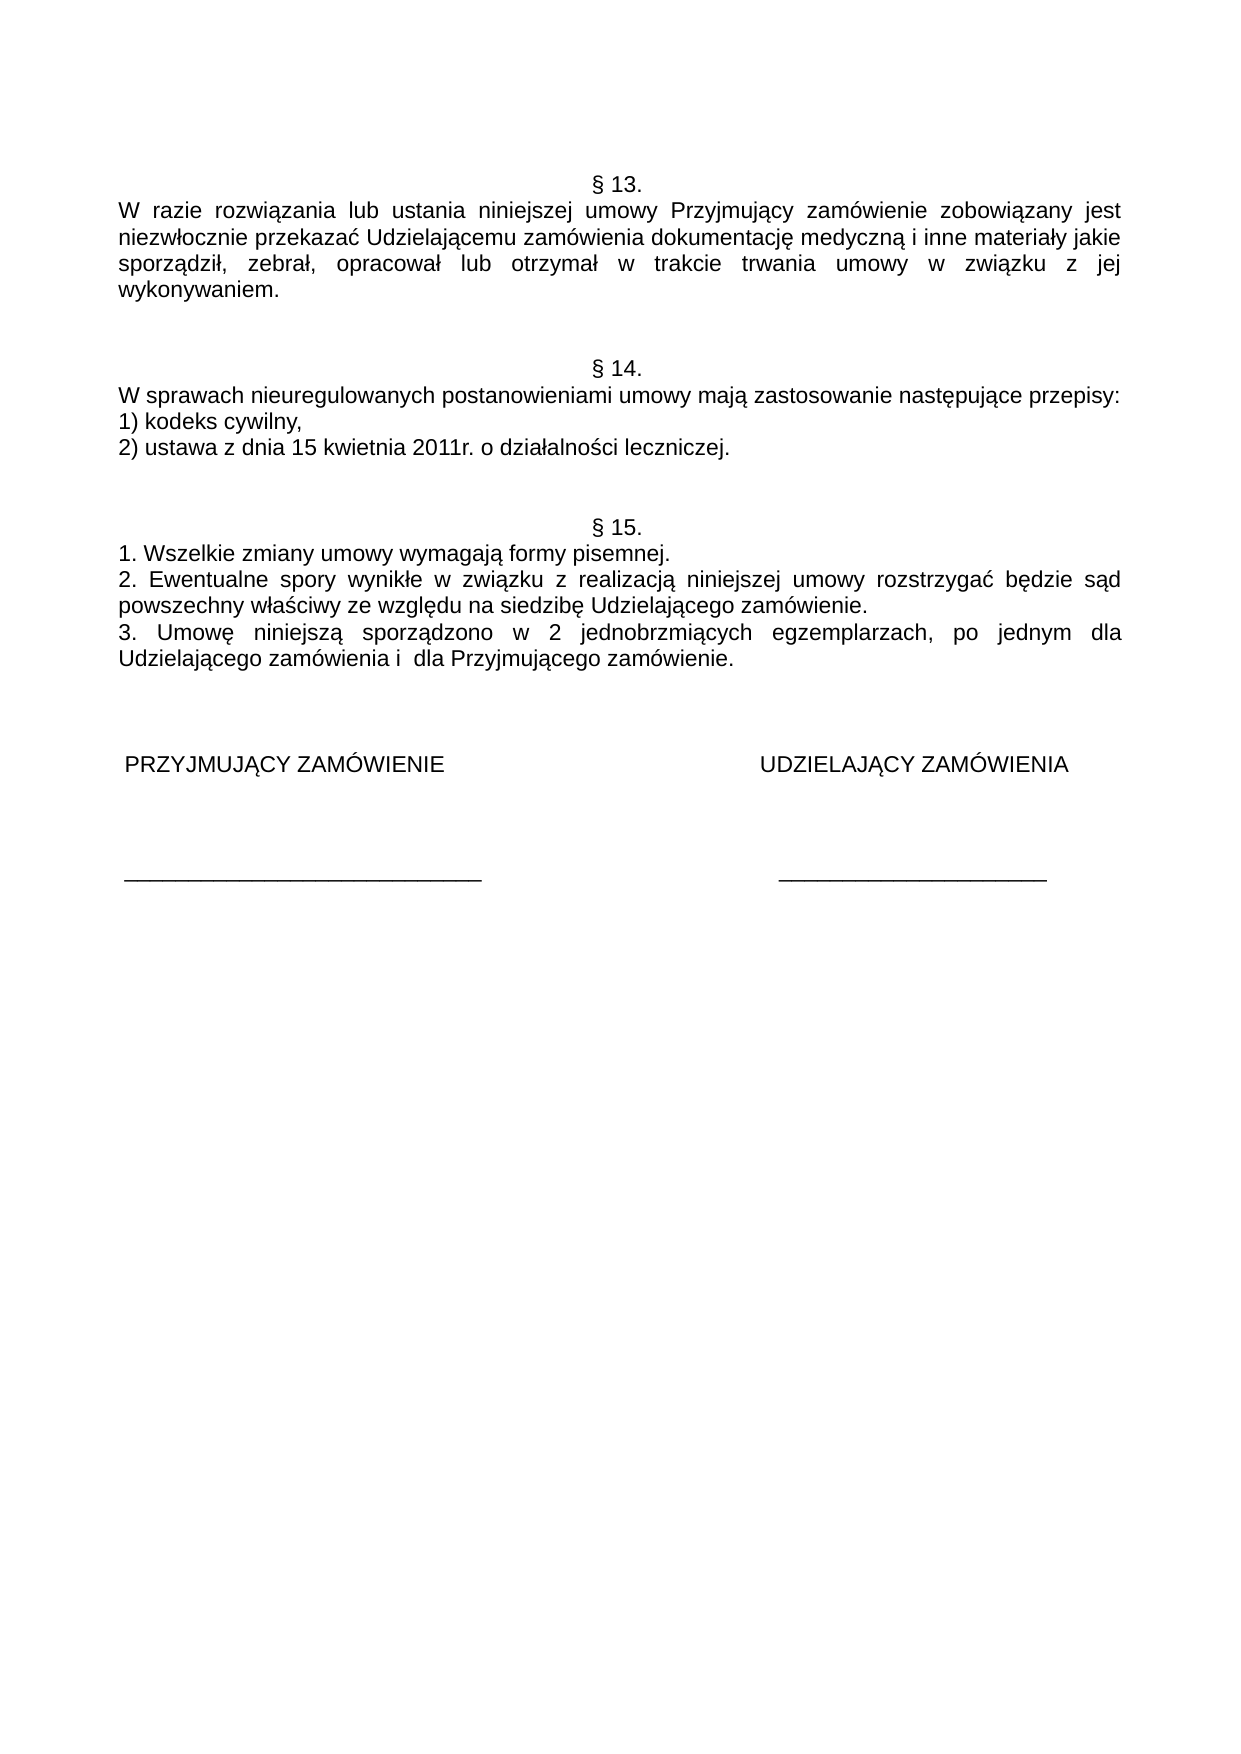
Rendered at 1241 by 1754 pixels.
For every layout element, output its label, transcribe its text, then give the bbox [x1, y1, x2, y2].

text 1) kodeks cywilny, [118, 408, 1122, 434]
text 3. Umowę niniejszą sporządzono w 2 jednobrzmiących egzemplarzach, po jednym dla Udzielającego zamówienia i dla Przyjmującego zamówienie. [118, 619, 1122, 672]
text § 13. [118, 171, 1122, 197]
text W razie rozwiązania lub ustania niniejszej umowy Przyjmujący zamówienie zobowiązany jest niezwłocznie przekazać Udzielającemu zamówienia dokumentację medyczną i inne materiały jakie sporządził, zebrał, opracował lub otrzymał w trakcie trwania umowy w związku z jej wykonywaniem. [118, 197, 1122, 303]
text § 15. [118, 513, 1122, 540]
text 1. Wszelkie zmiany umowy wymagają formy pisemnej. [118, 540, 1122, 566]
text 2. Ewentualne spory wynikłe w związku z realizacją niniejszej umowy rozstrzygać będzie sąd powszechny właściwy ze względu na siedzibę Udzielającego zamówienie. [118, 566, 1122, 619]
text ____________________________ _____________________ [118, 856, 1122, 882]
text PRZYJMUJĄCY ZAMÓWIENIE UDZIELAJĄCY ZAMÓWIENIA [118, 751, 1122, 777]
text W sprawach nieuregulowanych postanowieniami umowy mają zastosowanie następujące przepisy: [118, 382, 1122, 408]
text 2) ustawa z dnia 15 kwietnia 2011r. o działalności leczniczej. [118, 434, 1122, 461]
text § 14. [118, 355, 1122, 382]
